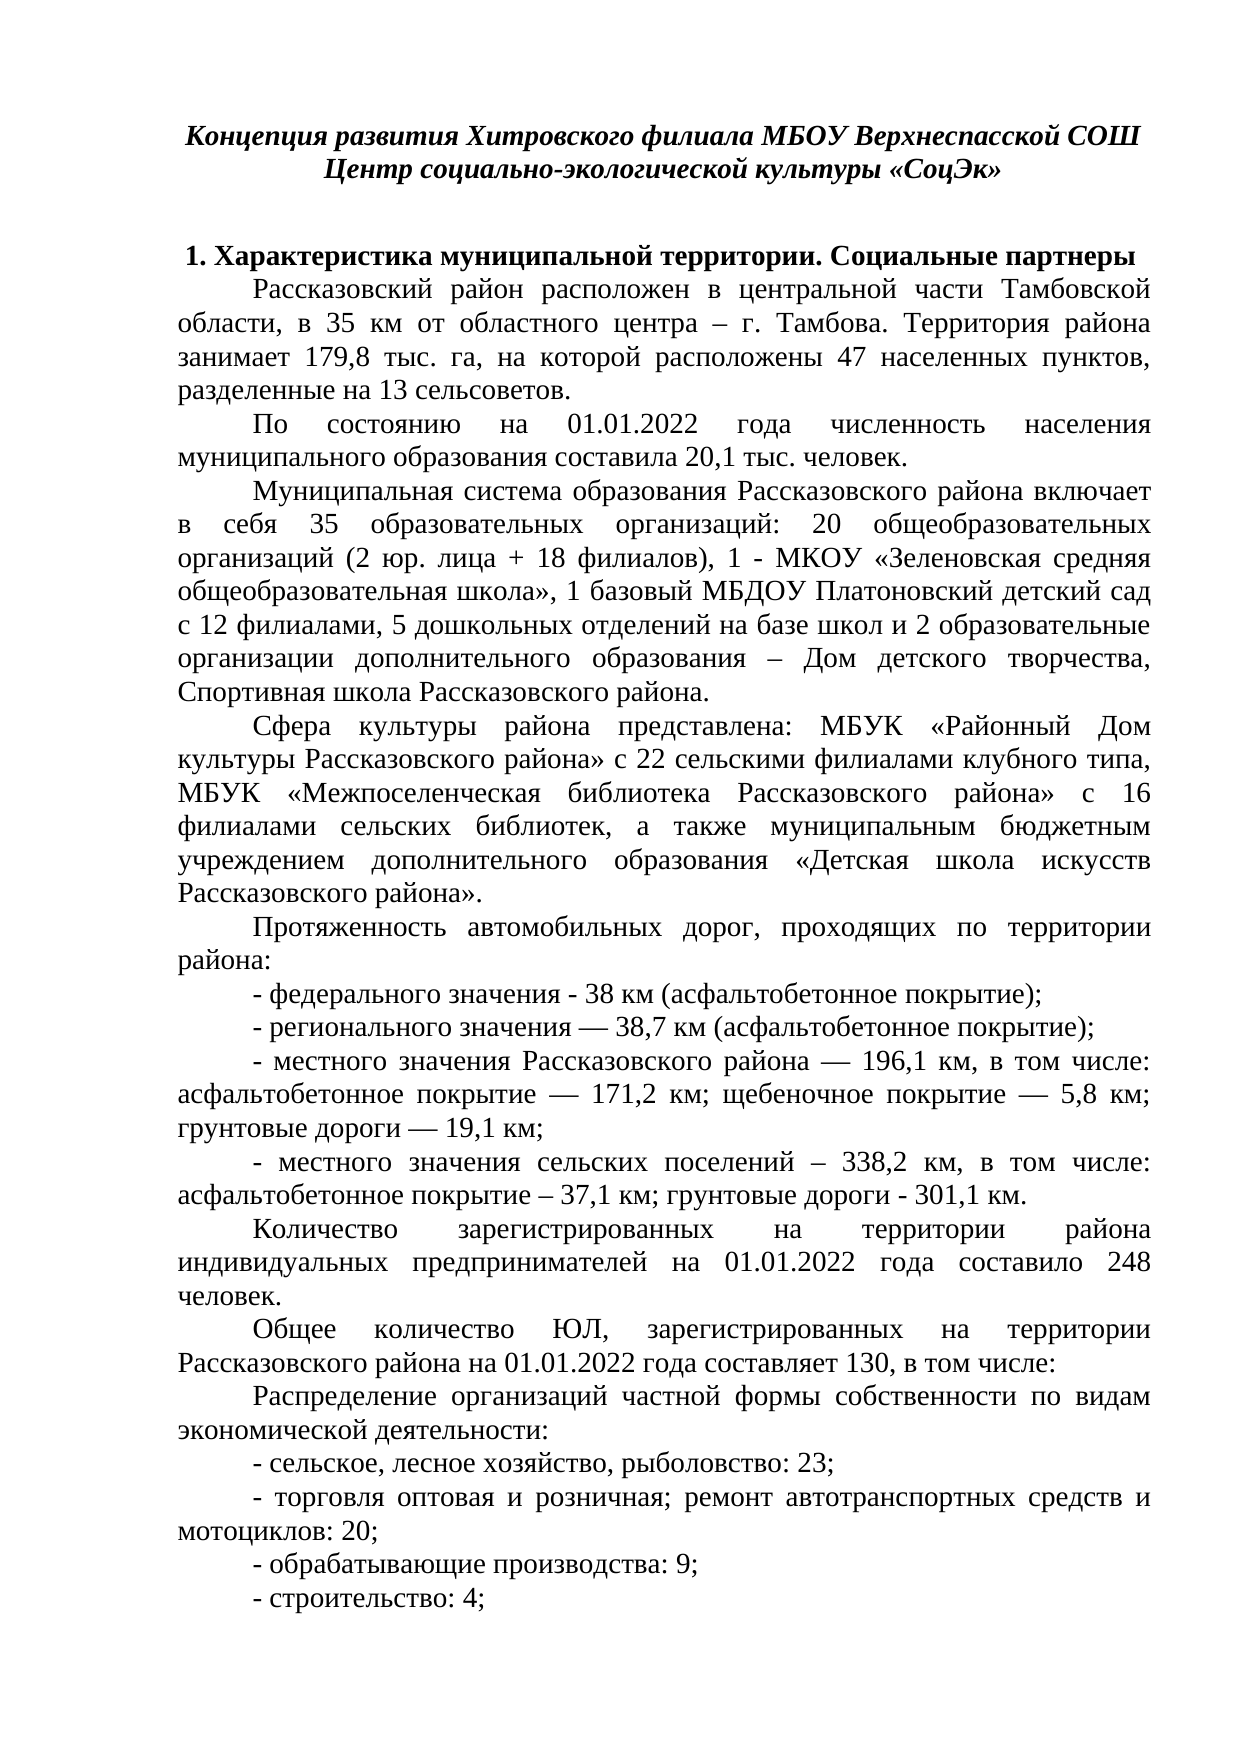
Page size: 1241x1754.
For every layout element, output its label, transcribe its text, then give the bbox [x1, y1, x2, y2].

text Распределение организаций частной формы собственности по видам экономической деятельности: [177, 1378, 1152, 1446]
text Общее количество ЮЛ, зарегистрированных на территории Рассказовского района на 01.01.2022 года составляет 130, в том числе: [177, 1311, 1152, 1378]
text - торговля оптовая и розничная; ремонт автотранспортных средств и мотоциклов: 20; [177, 1479, 1152, 1546]
text Муниципальная система образования Рассказовского района включает в себя 35 образовательных организаций: 20 общеобразовательных организаций (2 юр. лица + 18 филиалов), 1 - МКОУ «Зеленовская средняя общеобразовательная школа», 1 базовый МБДОУ Платоновский детский сад с 12 филиалами, 5 дошкольных отделений на базе школ и 2 образовательные организации дополнительного образования – Дом детского творчества, Спортивная школа Рассказовского района. [177, 473, 1152, 708]
text По состоянию на 01.01.2022 года численность населения муниципального образования составила 20,1 тыс. человек. [177, 406, 1152, 473]
text - строительство: 4; [177, 1580, 1152, 1613]
text - обрабатывающие производства: 9; [177, 1546, 1152, 1580]
text Сфера культуры района представлена: МБУК «Районный Дом культуры Рассказовского района» с 22 сельскими филиалами клубного типа, МБУК «Межпоселенческая библиотека Рассказовского района» с 16 филиалами сельских библиотек, а также муниципальным бюджетным учреждением дополнительного образования «Детская школа искусств Рассказовского района». [177, 708, 1152, 909]
text - федерального значения - 38 км (асфальтобетонное покрытие); [177, 976, 1152, 1009]
text Протяженность автомобильных дорог, проходящих по территории района: [177, 909, 1152, 976]
text Концепция развития Хитровского филиала МБОУ Верхнеспасской СОШ [177, 118, 1152, 152]
text - местного значения сельских поселений – 338,2 км, в том числе: асфальтобетонное покрытие – 37,1 км; грунтовые дороги - 301,1 км. [177, 1144, 1152, 1211]
text Центр социально-экологической культуры «СоцЭк» [177, 152, 1152, 185]
text 1. Характеристика муниципальной территории. Социальные партнеры [177, 238, 1152, 272]
text Количество зарегистрированных на территории района индивидуальных предпринимателей на 01.01.2022 года составило 248 человек. [177, 1211, 1152, 1311]
text - регионального значения — 38,7 км (асфальтобетонное покрытие); [177, 1009, 1152, 1043]
text Рассказовский район расположен в центральной части Тамбовской области, в 35 км от областного центра – г. Тамбова. Территория района занимает 179,8 тыс. га, на которой расположены 47 населенных пунктов, разделенные на 13 сельсоветов. [177, 272, 1152, 406]
text - местного значения Рассказовского района — 196,1 км, в том числе: асфальтобетонное покрытие — 171,2 км; щебеночное покрытие — 5,8 км; грунтовые дороги — 19,1 км; [177, 1043, 1152, 1144]
text - сельское, лесное хозяйство, рыболовство: 23; [177, 1446, 1152, 1479]
